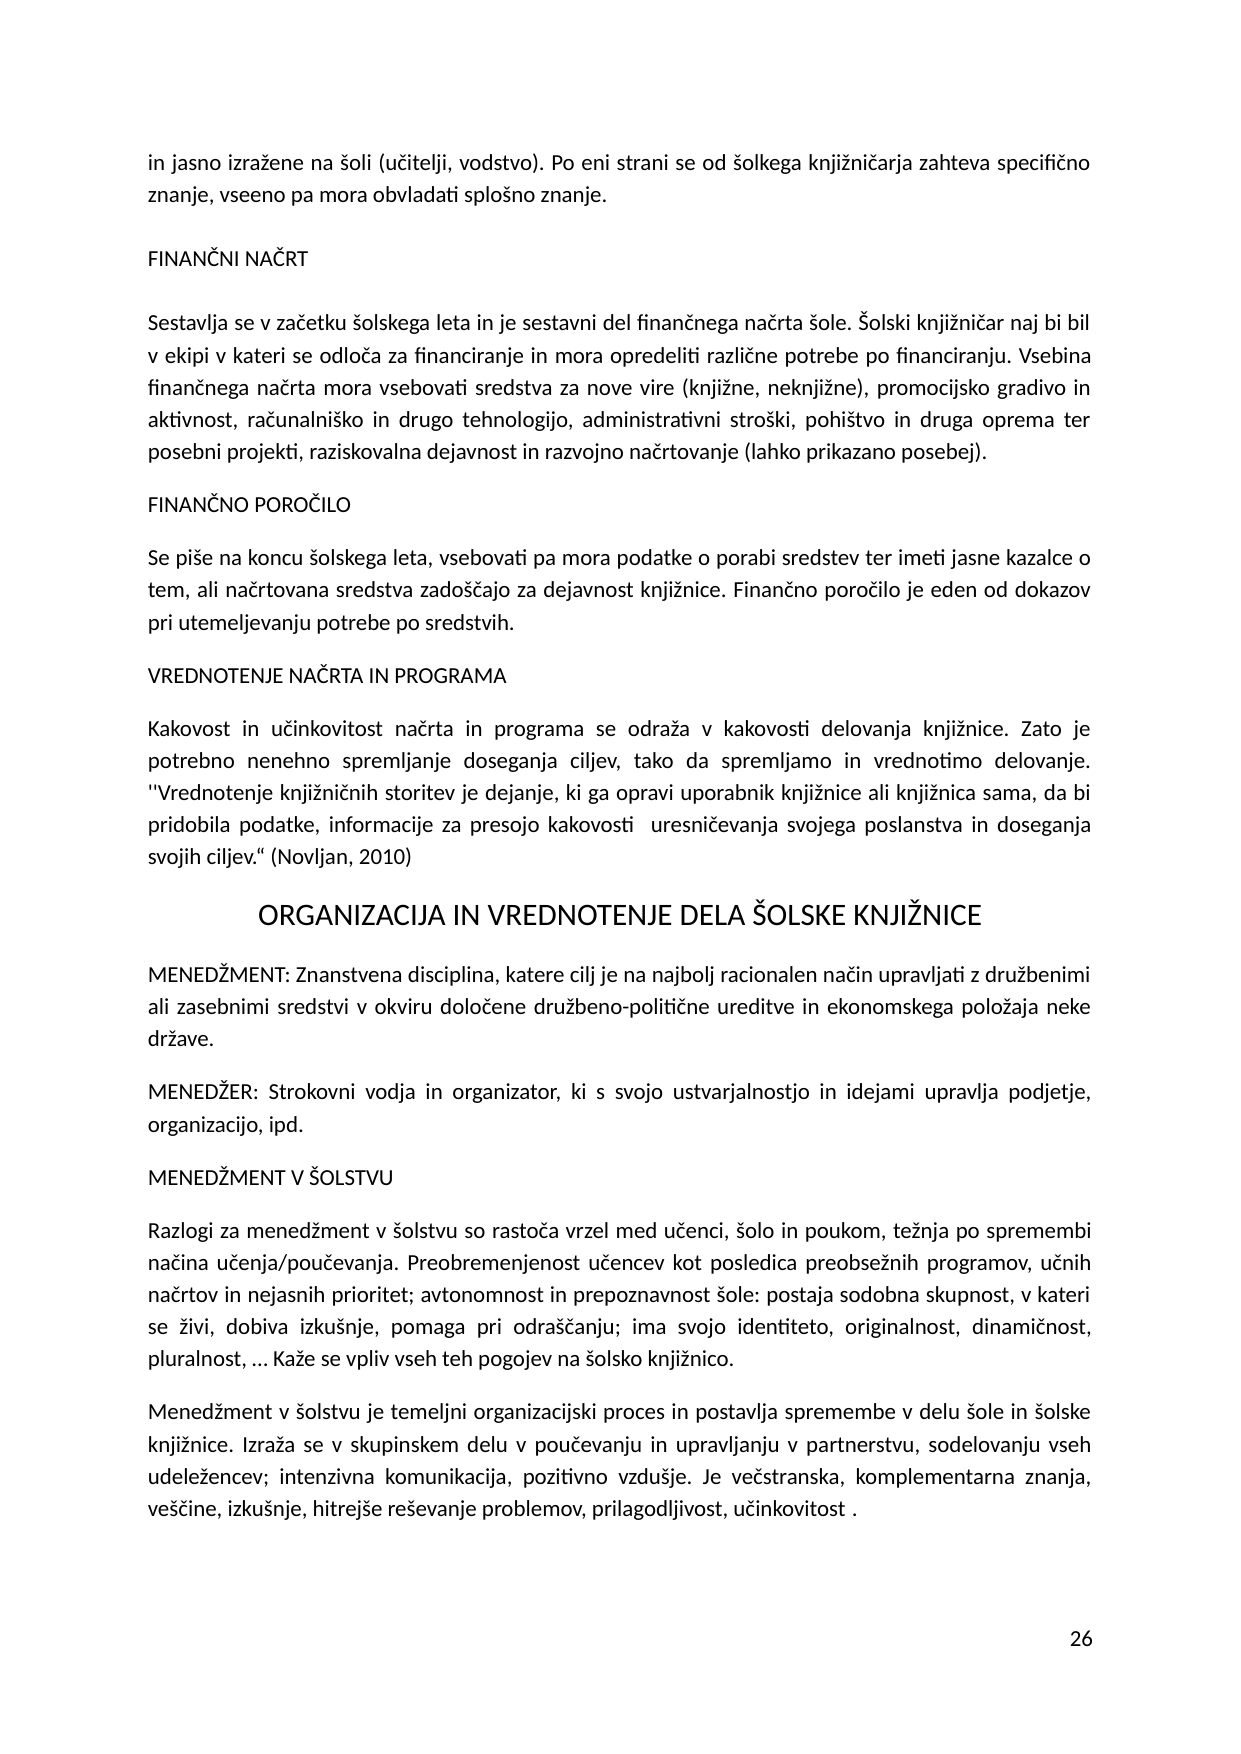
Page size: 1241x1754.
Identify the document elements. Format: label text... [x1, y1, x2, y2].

text Šolski knižničar mora poznati in razumeti šolski proračunski proces, razpored proračunskih ciklov ter državno politiko na področju šolstva. Obenem mora skrbeti za to, da so potrebe šolske knjižnice znane in jasno izražene na šoli (učitelji, vodstvo). Po eni strani se od šolkega knjižničarja zahteva specifično znanje, vseeno pa mora obvladati splošno znanje. [148, 747, 1093, 871]
text Pomembno je, da so vse sestavine dolgoročnega načrta jasno razvidne iz dobro organiziranega dokumenta, ki se začne z izobraževalno vizijo, filozofijo in poslanstvom okolja in se nato logično premakne na vizijo, filozofijo in poslanstvo knjižnice. Nato se načrt nadaljuje s cilji in aktivnostmi, ki izhajajo iz tega poslanstva. [148, 148, 1093, 208]
text Kakovost in učinkovitost načrta in programa se odraža v kakovosti delovanja knjižnice. Zato je potrebno nenehno spremljanje doseganja ciljev, tako da spremljamo in vrednotimo delovanje. ''Vrednotenje knjižničnih storitev je dejanje, ki ga opravi uporabnik knjižnice ali knjižnica sama, da bi pridobila podatke, informacije za presojo kakovosti uresničevanja svojega poslanstva in doseganja svojih ciljev.“ (Novljan, 2010) [148, 1377, 1093, 1534]
text VREDNOTENJE NAČRTA IN PROGRAMA [148, 1324, 1093, 1352]
list Dolgoročni cilji – so pričakovani izidi procesa načrtovanja. Običajno so splošni. Oblikovani so kot široke, splošne izjave oziroma prizadevanja neke skupnosti ali organizacije. [185, 308, 1093, 369]
text ORGANIZACIJA IN VREDNOTENJE DELA ŠOLSKE KNJIŽNICE [148, 1559, 1093, 1597]
text FINANČNI NAČRT [148, 908, 1093, 936]
list Kratkoročni cilji – so natančno določene ‚tarče‘, ki so potrebne za doseganje dolgoročnih ciljev. Gre za natančne izjave o kvantitativno ali kvalitativno merljivih rezultatih, ki jih želimo doseči z načrtom. [185, 489, 1093, 582]
list Primer: Knjižnica želi, da učenci postanejo postanejo kritični misleci in učinkoviti uporabniki informacij. [223, 373, 1093, 453]
list Primer: Knjižnica se bo s programom KIZ vključevala v predmet zgodovina pri naslednjih vsebinah in z naslednjimi aktivnostmi: ... [223, 586, 1093, 646]
text FINANČNO POROČILO [148, 1154, 1093, 1182]
text CILJI [148, 244, 1093, 272]
text SREDSTVA IN PRORAČUN [148, 682, 1093, 711]
text Sestavlja se v začetku šolskega leta in je sestavni del finančnega načrta šole. Šolski knjižničar naj bi bil v ekipi v kateri se odloča za financiranje in mora opredeliti različne potrebe po financiranju. Vsebina finančnega načrta mora vsebovati sredstva za nove vire (knjižne, neknjižne), promocijsko gradivo in aktivnost, računalniško in drugo tehnologijo, administrativni stroški, pohištvo in druga oprema ter posebni projekti, raziskovalna dejavnost in razvojno načrtovanje (lahko prikazano posebej). [148, 972, 1093, 1129]
text Se piše na koncu šolskega leta, vsebovati pa mora podatke o porabi sredstev ter imeti jasne kazalce o tem, ali načrtovana sredstva zadoščajo za dejavnost knjižnice. Finančno poročilo je eden od dokazov pri utemeljevanju potrebe po sredstvih. [148, 1207, 1093, 1299]
